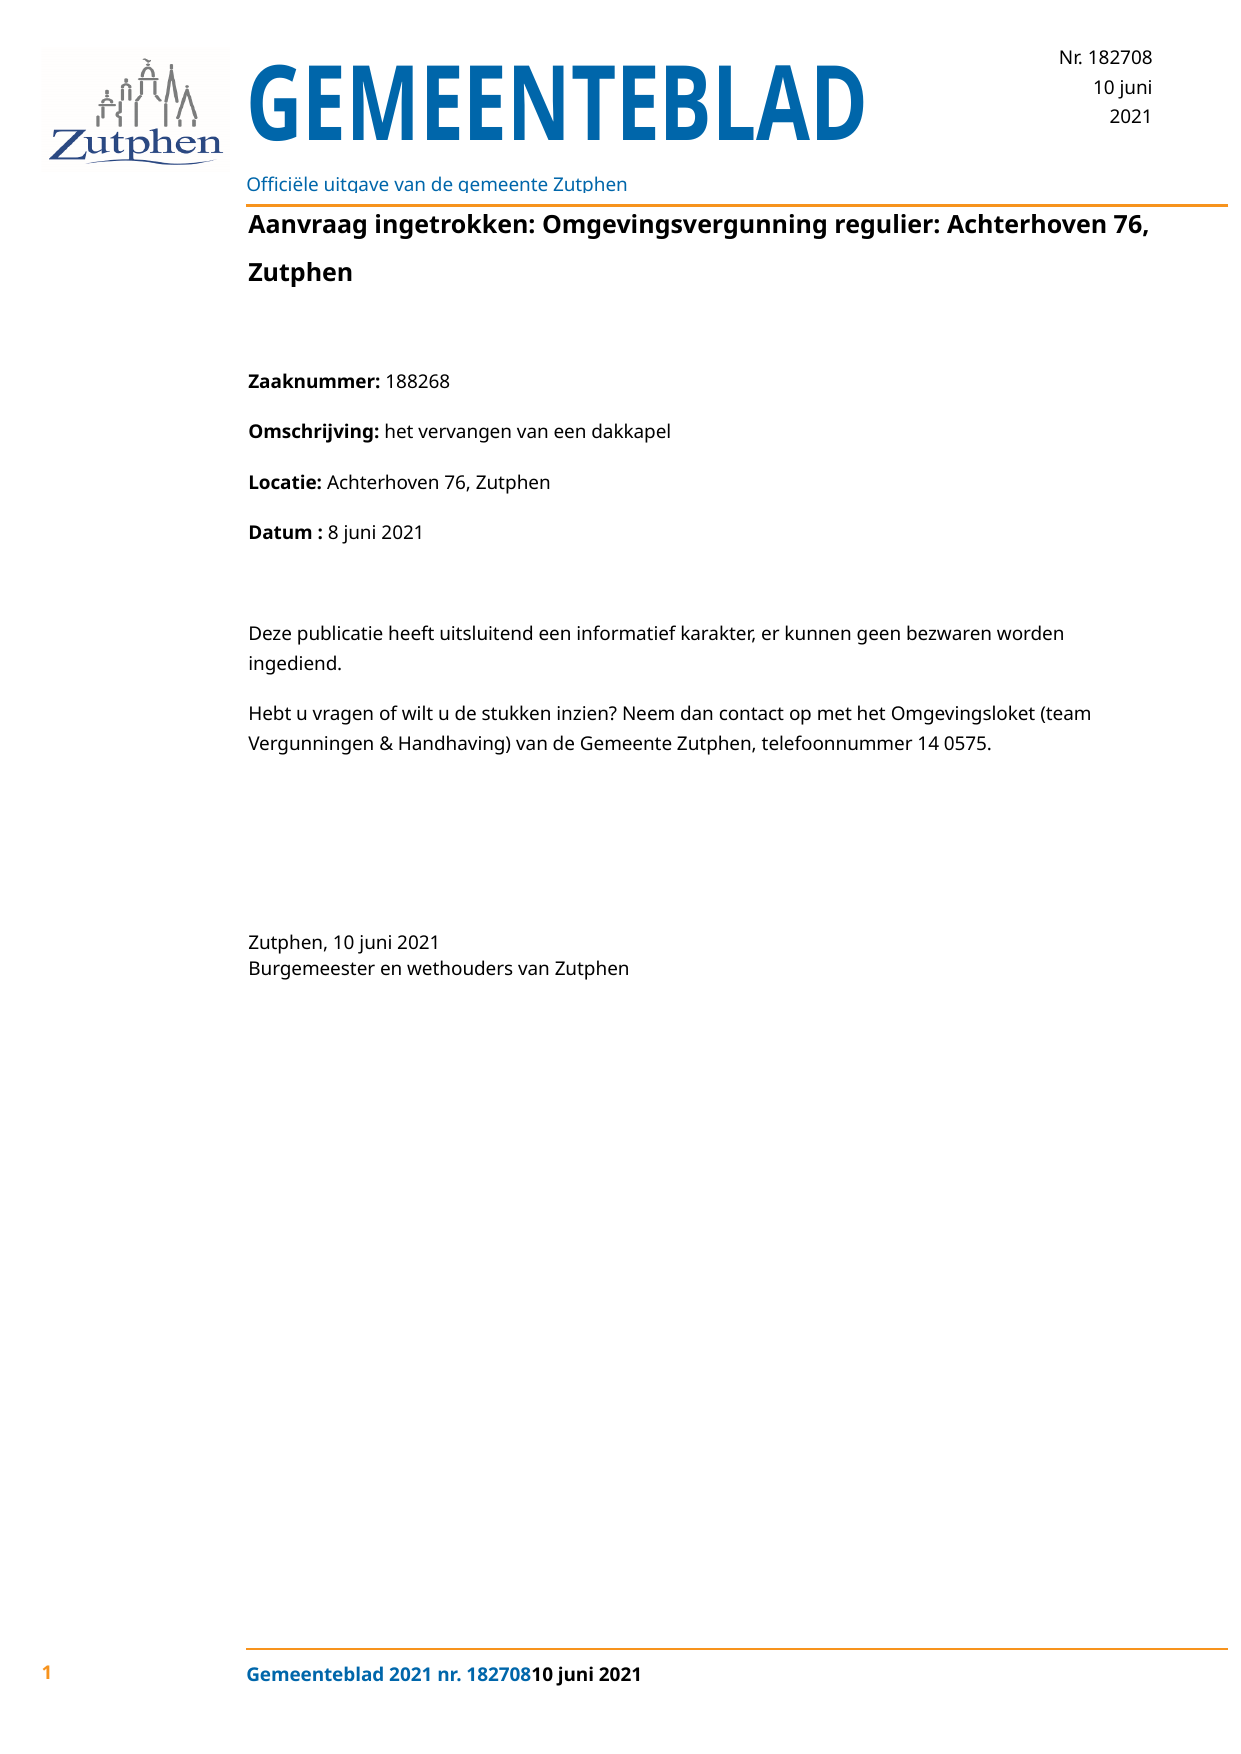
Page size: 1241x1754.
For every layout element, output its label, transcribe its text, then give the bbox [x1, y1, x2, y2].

text Hebt u vragen of wilt u de stukken inzien? Neem dan contact op met het Omgevingsloket (team Vergunningen & Handhaving) van de Gemeente Zutphen, telefoonnummer 14 0575. [248, 700, 1152, 756]
text Datum : 8 juni 2021 [248, 519, 1152, 545]
text Zutphen, 10 juni 2021 [248, 929, 1152, 955]
text Aanvraag ingetrokken: Omgevingsvergunning regulier: Achterhoven 76, Zutphen [248, 207, 1152, 288]
picture [41, 47, 231, 172]
text Deze publicatie heeft uitsluitend een informatief karakter, er kunnen geen bezwaren worden ingediend. [248, 620, 1152, 676]
text Burgemeester en wethouders van Zutphen [248, 955, 1152, 981]
text Omschrijving: het vervangen van een dakkapel [248, 419, 1152, 444]
text Locatie: Achterhoven 76, Zutphen [248, 469, 1152, 495]
text Zaaknummer: 188268 [248, 368, 1152, 394]
